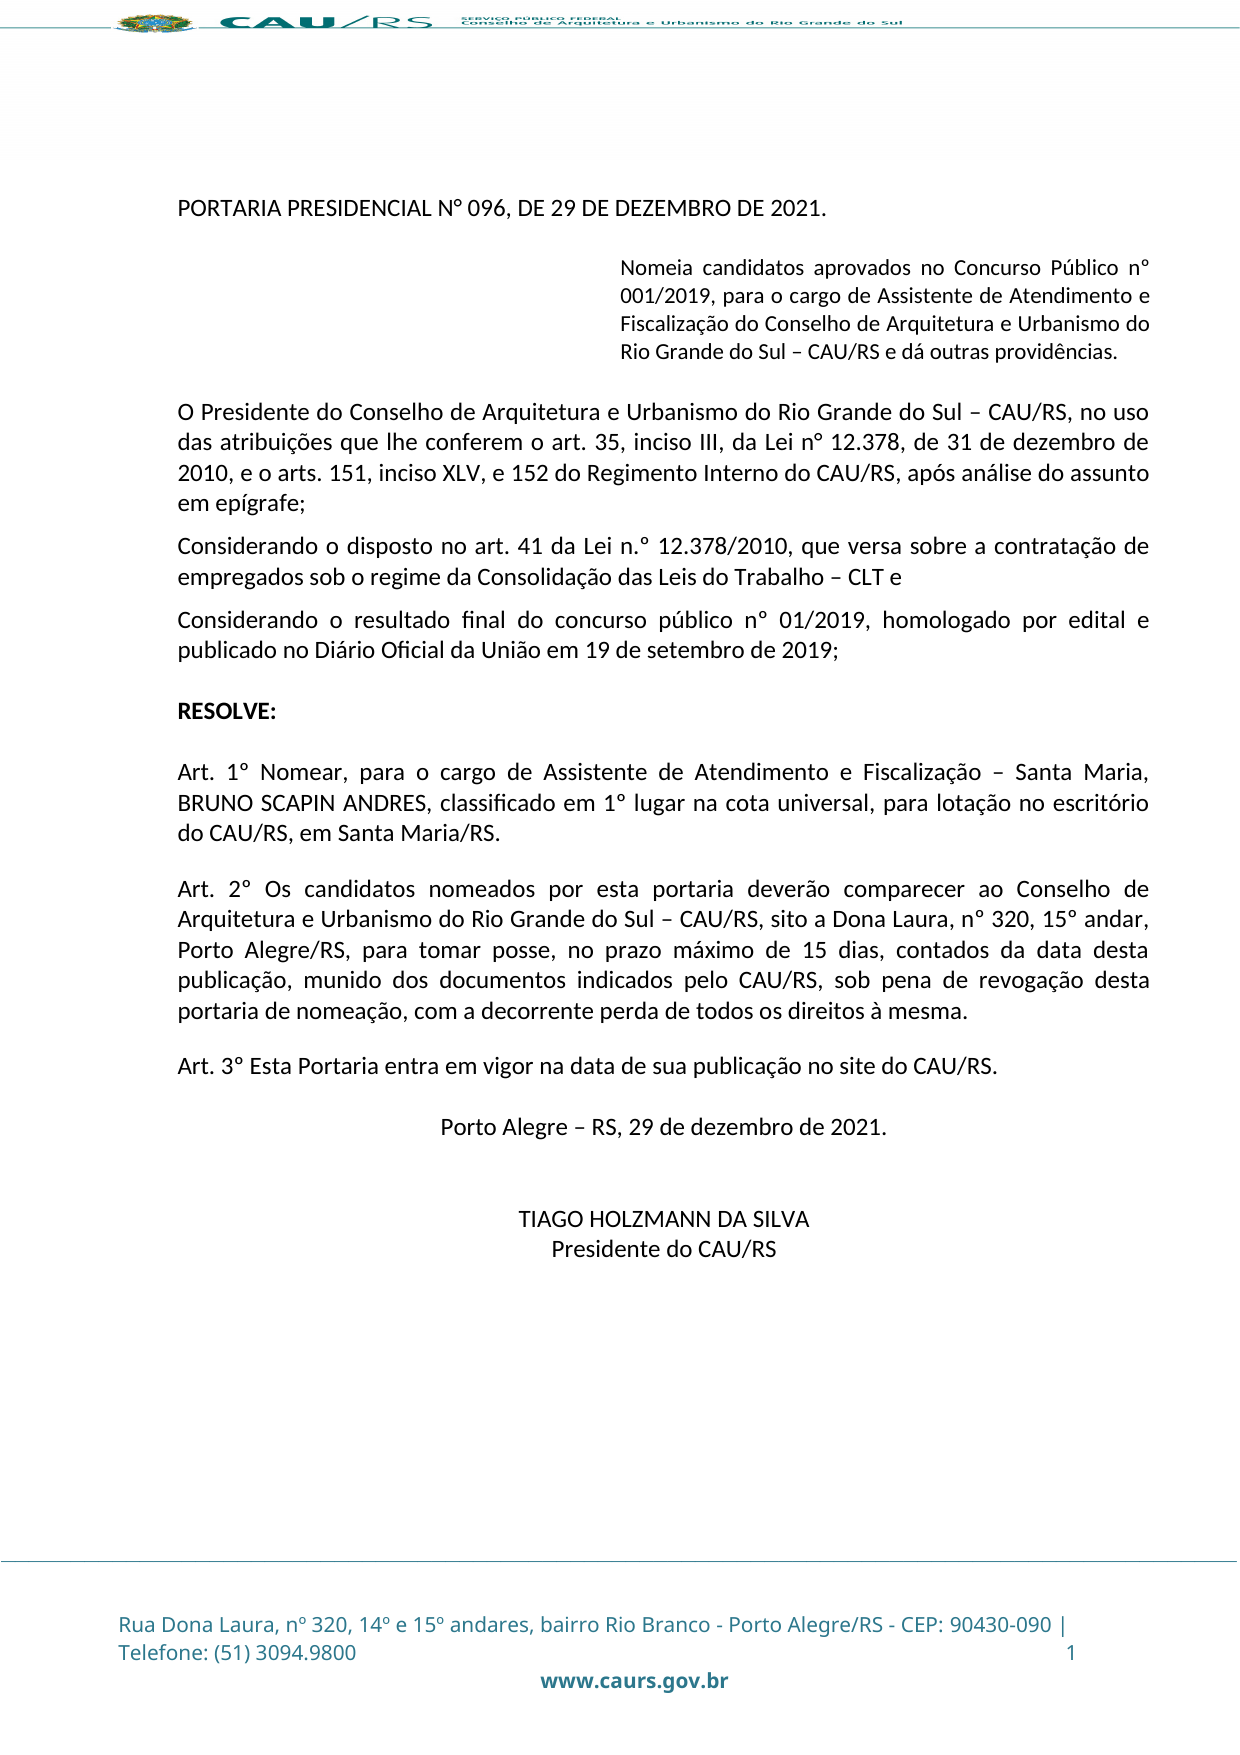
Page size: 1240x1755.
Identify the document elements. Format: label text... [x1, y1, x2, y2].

text PORTARIA PRESIDENCIAL N° 096, DE 29 DE DEZEMBRO DE 2021. [177, 192, 1151, 222]
text Nomeia candidatos aprovados no Concurso Público nº 001/2019, para o cargo de Assistente de Atendimento e Fiscalização do Conselho de Arquitetura e Urbanismo do Rio Grande do Sul – CAU/RS e dá outras providências. [620, 253, 1151, 365]
text Presidente do CAU/RS [177, 1234, 1151, 1264]
text Porto Alegre – RS, 29 de dezembro de 2021. [177, 1112, 1151, 1142]
text O Presidente do Conselho de Arquitetura e Urbanismo do Rio Grande do Sul – CAU/RS, no uso das atribuições que lhe conferem o art. 35, inciso III, da Lei n° 12.378, de 31 de dezembro de 2010, e o arts. 151, inciso XLV, e 152 do Regimento Interno do CAU/RS, após análise do assunto em epígrafe; [177, 396, 1151, 518]
text Considerando o resultado final do concurso público nº 01/2019, homologado por edital e publicado no Diário Oficial da União em 19 de setembro de 2019; [177, 604, 1151, 665]
text Art. 1º Nomear, para o cargo de Assistente de Atendimento e Fiscalização – Santa Maria, BRUNO SCAPIN ANDRES, classificado em 1º lugar na cota universal, para lotação no escritório do CAU/RS, em Santa Maria/RS. [177, 756, 1151, 848]
text Art. 2º Os candidatos nomeados por esta portaria deverão comparecer ao Conselho de Arquitetura e Urbanismo do Rio Grande do Sul – CAU/RS, sito a Dona Laura, nº 320, 15º andar, Porto Alegre/RS, para tomar posse, no prazo máximo de 15 dias, contados da data desta publicação, munido dos documentos indicados pelo CAU/RS, sob pena de revogação desta portaria de nomeação, com a decorrente perda de todos os direitos à mesma. [177, 873, 1151, 1026]
text Considerando o disposto no art. 41 da Lei n.º 12.378/2010, que versa sobre a contratação de empregados sob o regime da Consolidação das Leis do Trabalho – CLT e [177, 530, 1151, 591]
text RESOLVE: [177, 695, 1151, 726]
text TIAGO HOLZMANN DA SILVA [177, 1203, 1151, 1234]
text Art. 3º Esta Portaria entra em vigor na data de sua publicação no site do CAU/RS. [177, 1051, 1151, 1081]
